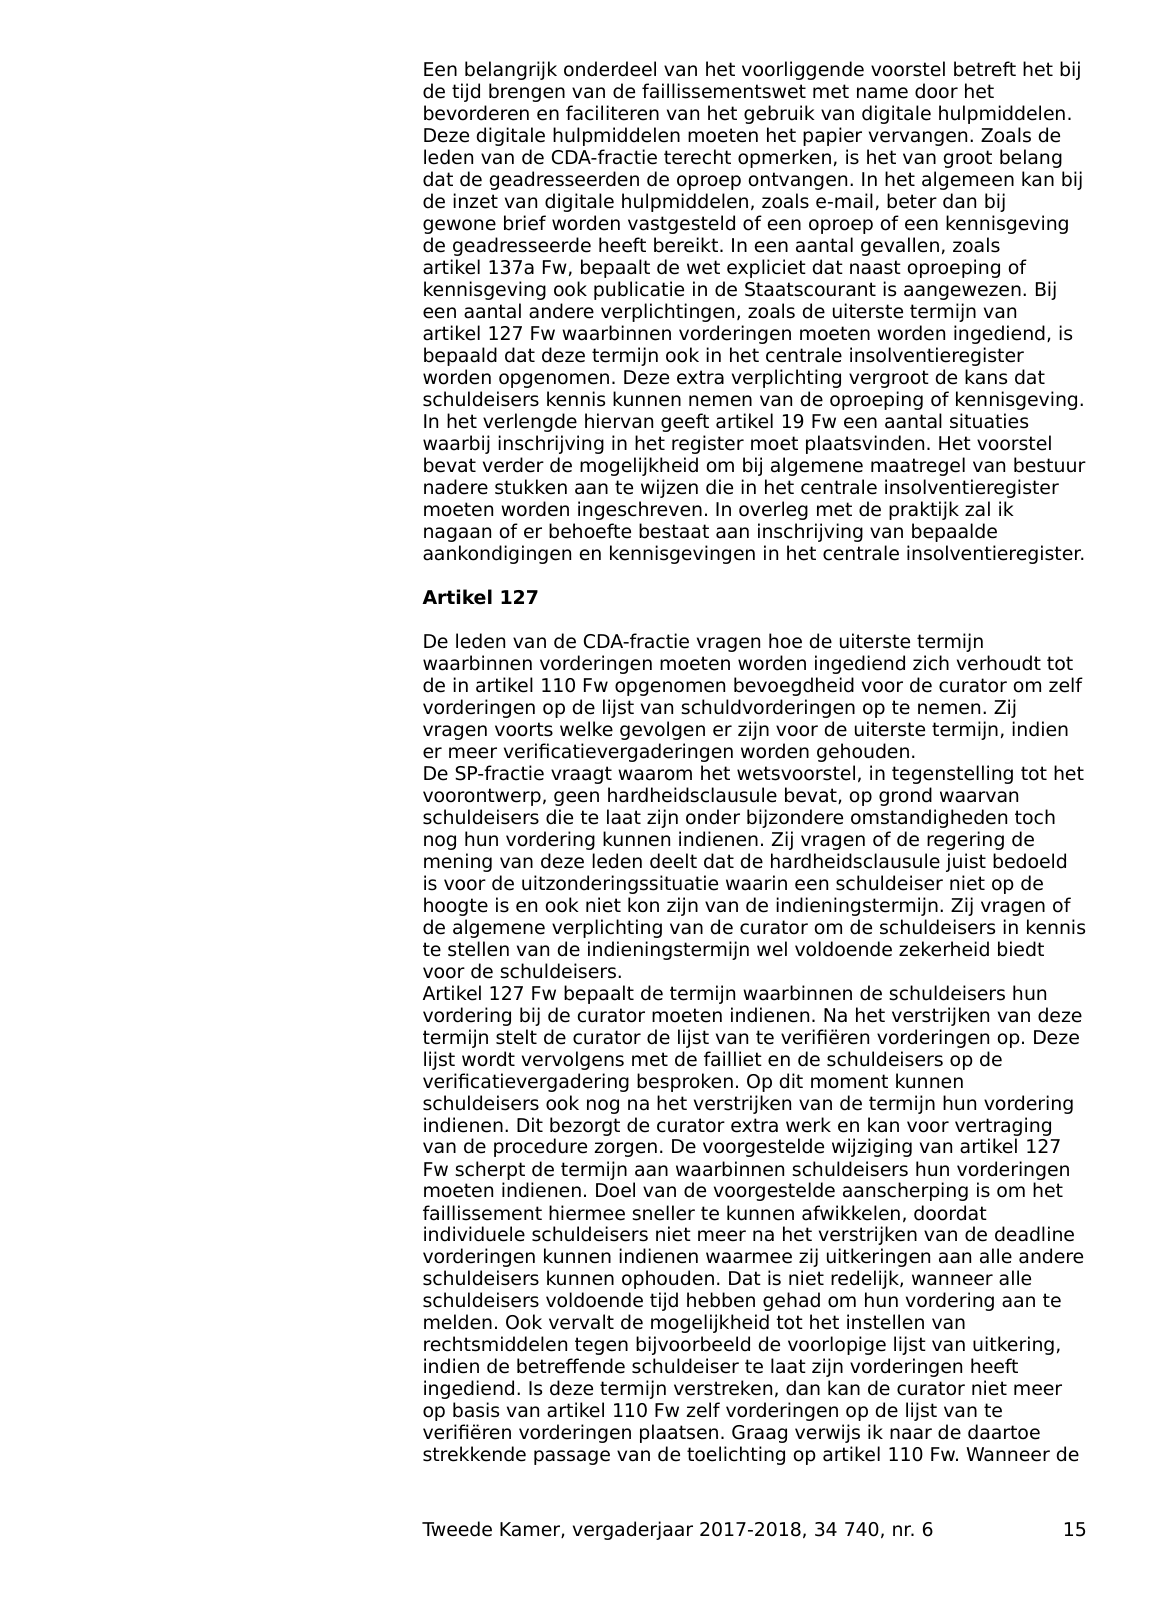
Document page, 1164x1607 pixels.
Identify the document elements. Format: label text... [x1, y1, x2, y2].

text De SP-fractie vraagt waarom het wetsvoorstel, in tegenstelling tot het voorontwerp, geen hardheidsclausule bevat, op grond waarvan schuldeisers die te laat zijn onder bijzondere omstandigheden toch nog hun vordering kunnen indienen. Zij vragen of de regering de mening van deze leden deelt dat de hardheidsclausule juist bedoeld is voor de uitzonderingssituatie waarin een schuldeiser niet op de hoogte is en ook niet kon zijn van de indieningstermijn. Zij vragen of de algemene verplichting van de curator om de schuldeisers in kennis te stellen van de indieningstermijn wel voldoende zekerheid biedt voor de schuldeisers. [422, 763, 1087, 983]
text De leden van de CDA-fractie vragen hoe de uiterste termijn waarbinnen vorderingen moeten worden ingediend zich verhoudt tot de in artikel 110 Fw opgenomen bevoegdheid voor de curator om zelf vorderingen op de lijst van schuldvorderingen op te nemen. Zij vragen voorts welke gevolgen er zijn voor de uiterste termijn, indien er meer verificatievergaderingen worden gehouden. [422, 631, 1087, 763]
text Artikel 127 Fw bepaalt de termijn waarbinnen de schuldeisers hun vordering bij de curator moeten indienen. Na het verstrijken van deze termijn stelt de curator de lijst van te verifiëren vorderingen op. Deze lijst wordt vervolgens met de failliet en de schuldeisers op de verificatievergadering besproken. Op dit moment kunnen schuldeisers ook nog na het verstrijken van de termijn hun vordering indienen. Dit bezorgt de curator extra werk en kan voor vertraging van de procedure zorgen. De voorgestelde wijziging van artikel 127 Fw scherpt de termijn aan waarbinnen schuldeisers hun vorderingen moeten indienen. Doel van de voorgestelde aanscherping is om het faillissement hiermee sneller te kunnen afwikkelen, doordat individuele schuldeisers niet meer na het verstrijken van de deadline vorderingen kunnen indienen waarmee zij uitkeringen aan alle andere schuldeisers kunnen ophouden. Dat is niet redelijk, wanneer alle schuldeisers voldoende tijd hebben gehad om hun vordering aan te melden. Ook vervalt de mogelijkheid tot het instellen van rechtsmiddelen tegen bijvoorbeeld de voorlopige lijst van uitkering, indien de betreffende schuldeiser te laat zijn vorderingen heeft ingediend. Is deze termijn verstreken, dan kan de curator niet meer op basis van artikel 110 Fw zelf vorderingen op de lijst van te verifiëren vorderingen plaatsen. Graag verwijs ik naar de daartoe strekkende passage van de toelichting op artikel 110 Fw. Wanneer de [422, 983, 1087, 1466]
text Een belangrijk onderdeel van het voorliggende voorstel betreft het bij de tijd brengen van de faillissementswet met name door het bevorderen en faciliteren van het gebruik van digitale hulpmiddelen. Deze digitale hulpmiddelen moeten het papier vervangen. Zoals de leden van de CDA-fractie terecht opmerken, is het van groot belang dat de geadresseerden de oproep ontvangen. In het algemeen kan bij de inzet van digitale hulpmiddelen, zoals e-mail, beter dan bij gewone brief worden vastgesteld of een oproep of een kennisgeving de geadresseerde heeft bereikt. In een aantal gevallen, zoals artikel 137a Fw, bepaalt de wet expliciet dat naast oproeping of kennisgeving ook publicatie in de Staatscourant is aangewezen. Bij een aantal andere verplichtingen, zoals de uiterste termijn van artikel 127 Fw waarbinnen vorderingen moeten worden ingediend, is bepaald dat deze termijn ook in het centrale insolventieregister worden opgenomen. Deze extra verplichting vergroot de kans dat schuldeisers kennis kunnen nemen van de oproeping of kennisgeving. In het verlengde hiervan geeft artikel 19 Fw een aantal situaties waarbij inschrijving in het register moet plaatsvinden. Het voorstel bevat verder de mogelijkheid om bij algemene maatregel van bestuur nadere stukken aan te wijzen die in het centrale insolventieregister moeten worden ingeschreven. In overleg met de praktijk zal ik nagaan of er behoefte bestaat aan inschrijving van bepaalde aankondigingen en kennisgevingen in het centrale insolventieregister. [422, 59, 1087, 564]
subtitle Artikel 127 [422, 587, 1087, 609]
